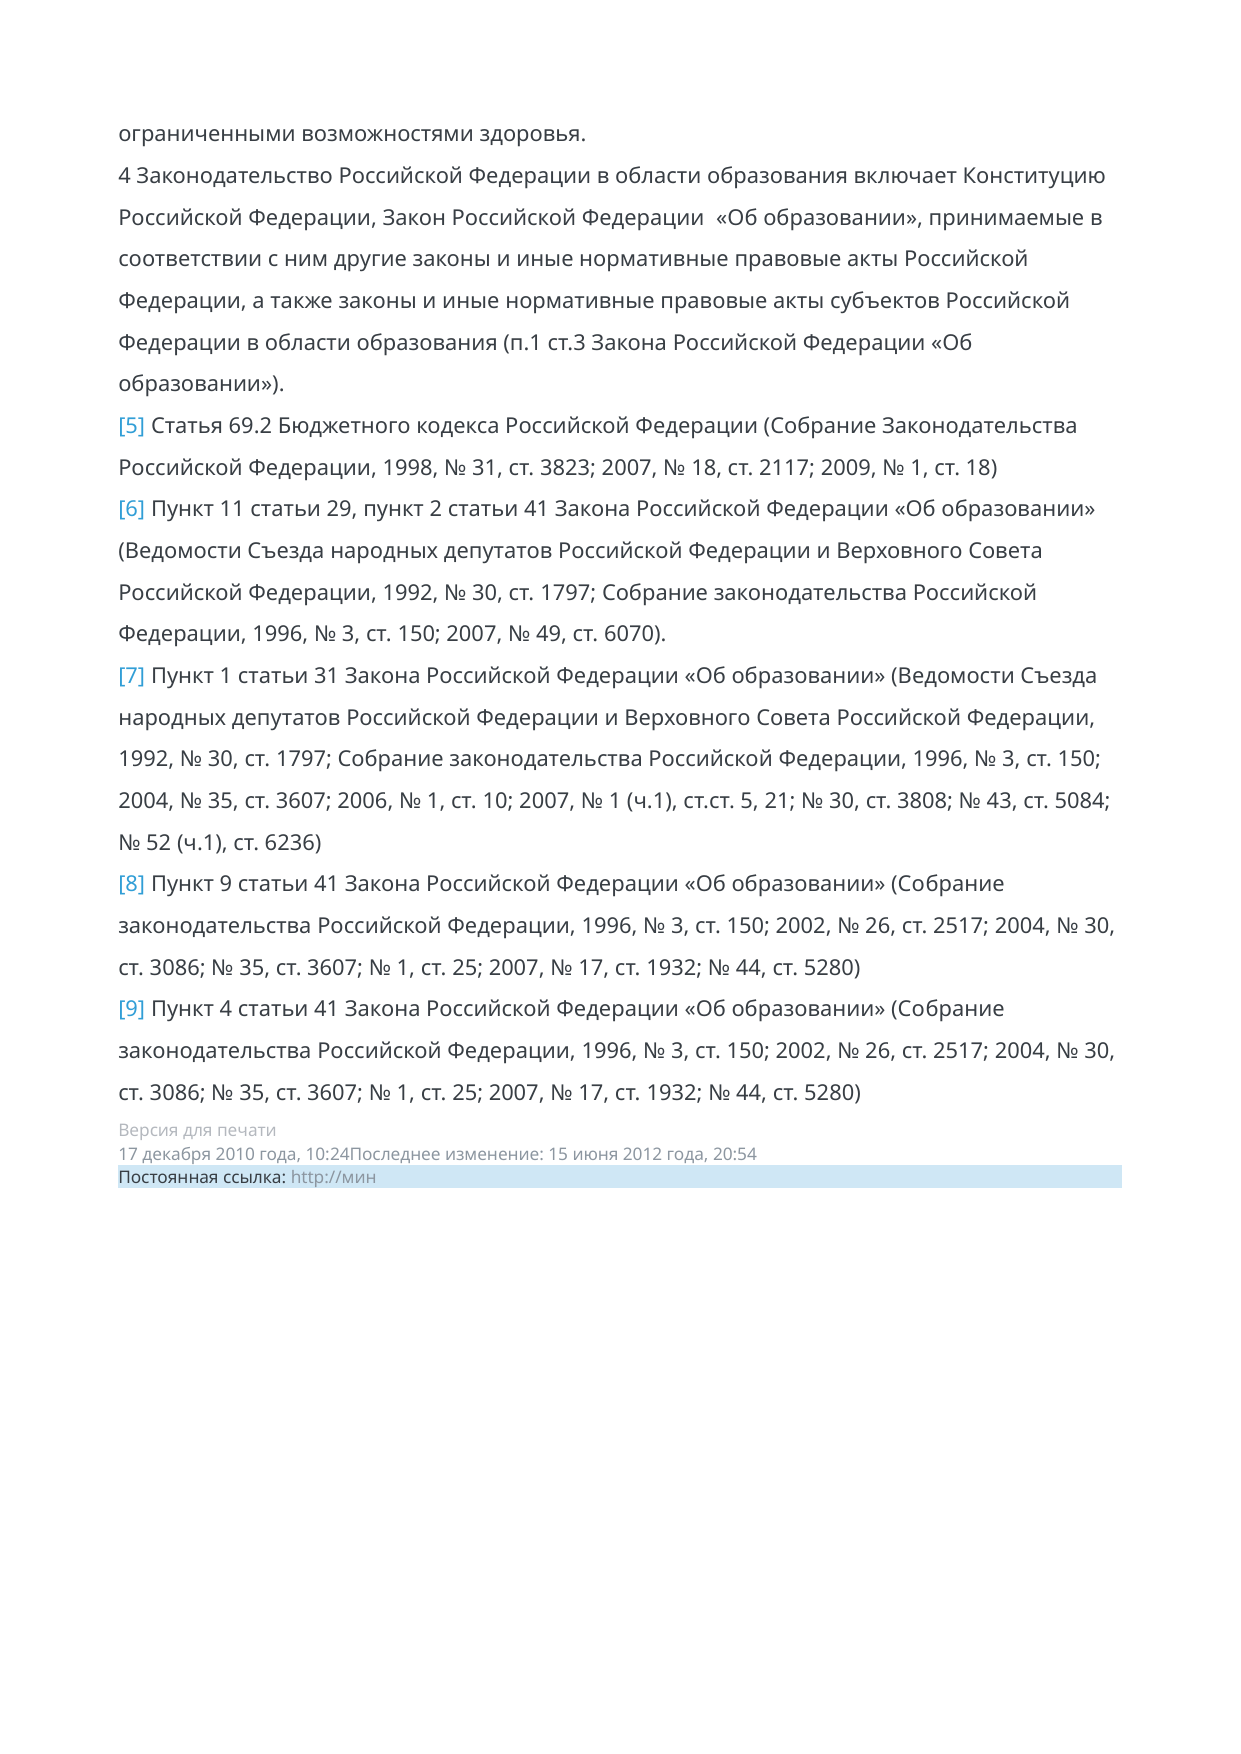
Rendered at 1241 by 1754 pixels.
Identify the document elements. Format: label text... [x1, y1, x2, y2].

text Версия для печати [118, 1118, 1122, 1142]
text 4 Законодательство Российской Федерации в области образования включает Конституцию Российской Федерации, Закон Российской Федерации «Об образовании», принимаемые в соответствии с ним другие законы и иные нормативные правовые акты Российской Федерации, а также законы и иные нормативные правовые акты субъектов Российской Федерации в области образования (п.1 ст.3 Закона Российской Федерации «Об образовании»). [118, 160, 1122, 398]
text 17 декабря 2010 года, 10:24Последнее изменение: 15 июня 2012 года, 20:54 [118, 1142, 1122, 1165]
text [6] Пункт 11 статьи 29, пункт 2 статьи 41 Закона Российской Федерации «Об образовании» (Ведомости Съезда народных депутатов Российской Федерации и Верховного Совета Российской Федерации, 1992, № 30, ст. 1797; Собрание законодательства Российской Федерации, 1996, № 3, ст. 150; 2007, № 49, ст. 6070). [118, 493, 1122, 648]
text [7] Пункт 1 статьи 31 Закона Российской Федерации «Об образовании» (Ведомости Съезда народных депутатов Российской Федерации и Верховного Совета Российской Федерации, 1992, № 30, ст. 1797; Собрание законодательства Российской Федерации, 1996, № 3, ст. 150; 2004, № 35, ст. 3607; 2006, № 1, ст. 10; 2007, № 1 (ч.1), ст.ст. 5, 21; № 30, ст. 3808; № 43, ст. 5084; № 52 (ч.1), ст. 6236) [118, 660, 1122, 856]
text ограниченными возможностями здоровья. [118, 118, 1122, 148]
text [8] Пункт 9 статьи 41 Закона Российской Федерации «Об образовании» (Со­брание законодательства Российской Федерации, 1996, № 3, ст. 150; 2002, № 26, ст. 2517; 2004, № 30, ст. 3086; № 35, ст. 3607; № 1, ст. 25; 2007, № 17, ст. 1932; № 44, ст. 5280) [118, 868, 1122, 981]
text [5] Статья 69.2 Бюджетного кодекса Российской Федерации (Собрание Законодательства Российской Федерации, 1998, № 31, ст. 3823; 2007, № 18, ст. 2117; 2009, № 1, ст. 18) [118, 410, 1122, 481]
text [9] Пункт 4 статьи 41 Закона Российской Федерации «Об образовании» (Со­брание законодательства Российской Федерации, 1996, № 3, ст. 150; 2002, № 26, ст. 2517; 2004, № 30, ст. 3086; № 35, ст. 3607; № 1, ст. 25; 2007, № 17, ст. 1932; № 44, ст. 5280) [118, 993, 1122, 1106]
text Постоянная ссылка: http://мин [118, 1165, 1122, 1188]
